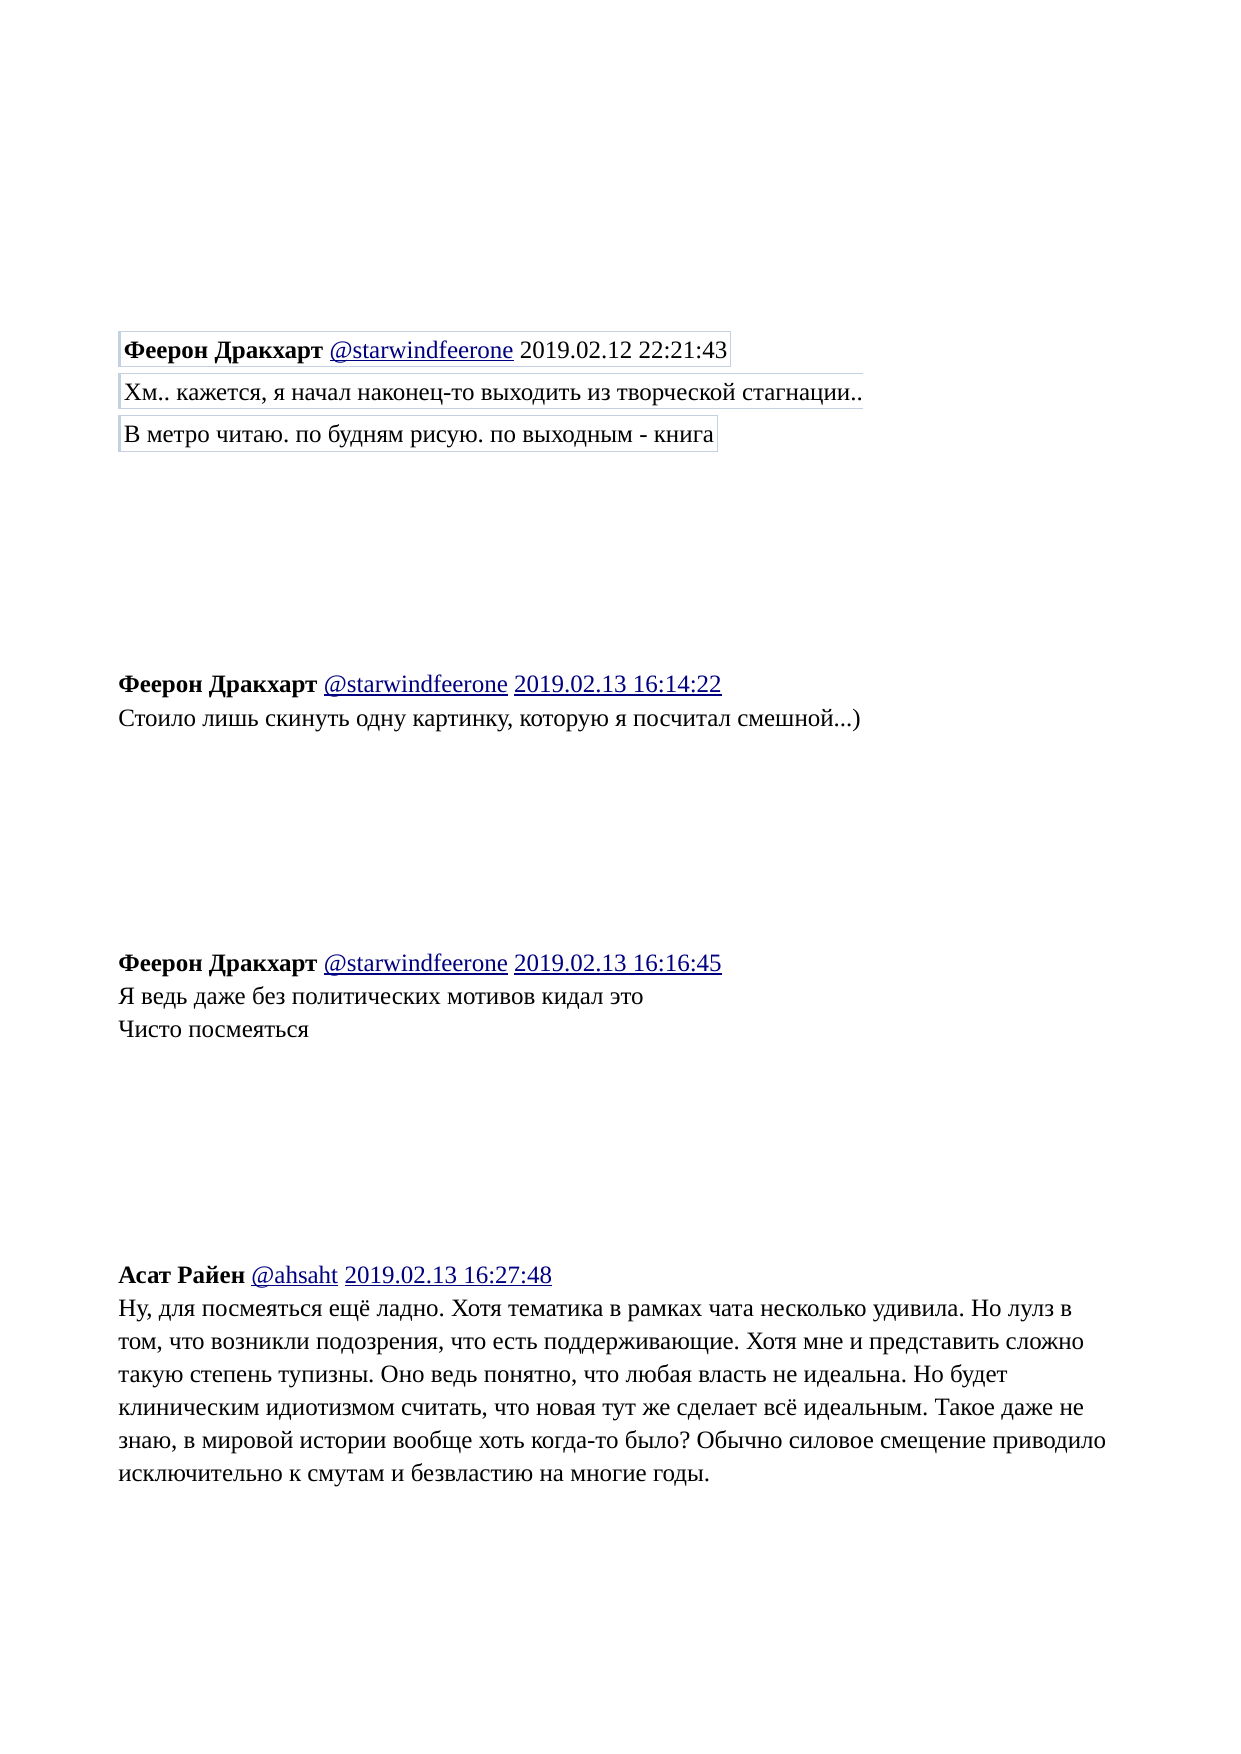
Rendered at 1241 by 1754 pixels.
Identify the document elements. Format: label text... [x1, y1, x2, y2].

text Стоило лишь скинуть одну картинку, которую я посчитал смешной...) [118, 703, 1122, 731]
text Ну, для посмеяться ещё ладно. Хотя тематика в рамках чата несколько удивила. Но лулз в том, что возникли подозрения, что есть поддерживающие. Хотя мне и представить сложно такую степень тупизны. Оно ведь понятно, что любая власть не идеальна. Но будет клиническим идиотизмом считать, что новая тут же сделает всё идеальным. Такое даже не знаю, в мировой истории вообще хоть когда-то было? Обычно силовое смещение приводило исключительно к смутам и безвластию на многие годы. [118, 1293, 1122, 1487]
text Феерон Дракхарт @starwindfeerone 2019.02.12 22:21:43 [121, 332, 730, 366]
text Феерон Дракхарт @starwindfeerone 2019.02.13 16:14:22 [118, 669, 1122, 698]
text Асат Райен @ahsaht 2019.02.13 16:27:48 [118, 1260, 1122, 1289]
text Феерон Дракхарт @starwindfeerone 2019.02.13 16:16:45 [118, 948, 1122, 977]
text Хм.. кажется, я начал наконец-то выходить из творческой стагнации.. В метро читаю. по будням рисую. по выходным - книга [118, 373, 1122, 452]
text [731, 331, 1122, 367]
text Я ведь даже без политических мотивов кидал это Чисто посмеяться [118, 981, 1122, 1043]
